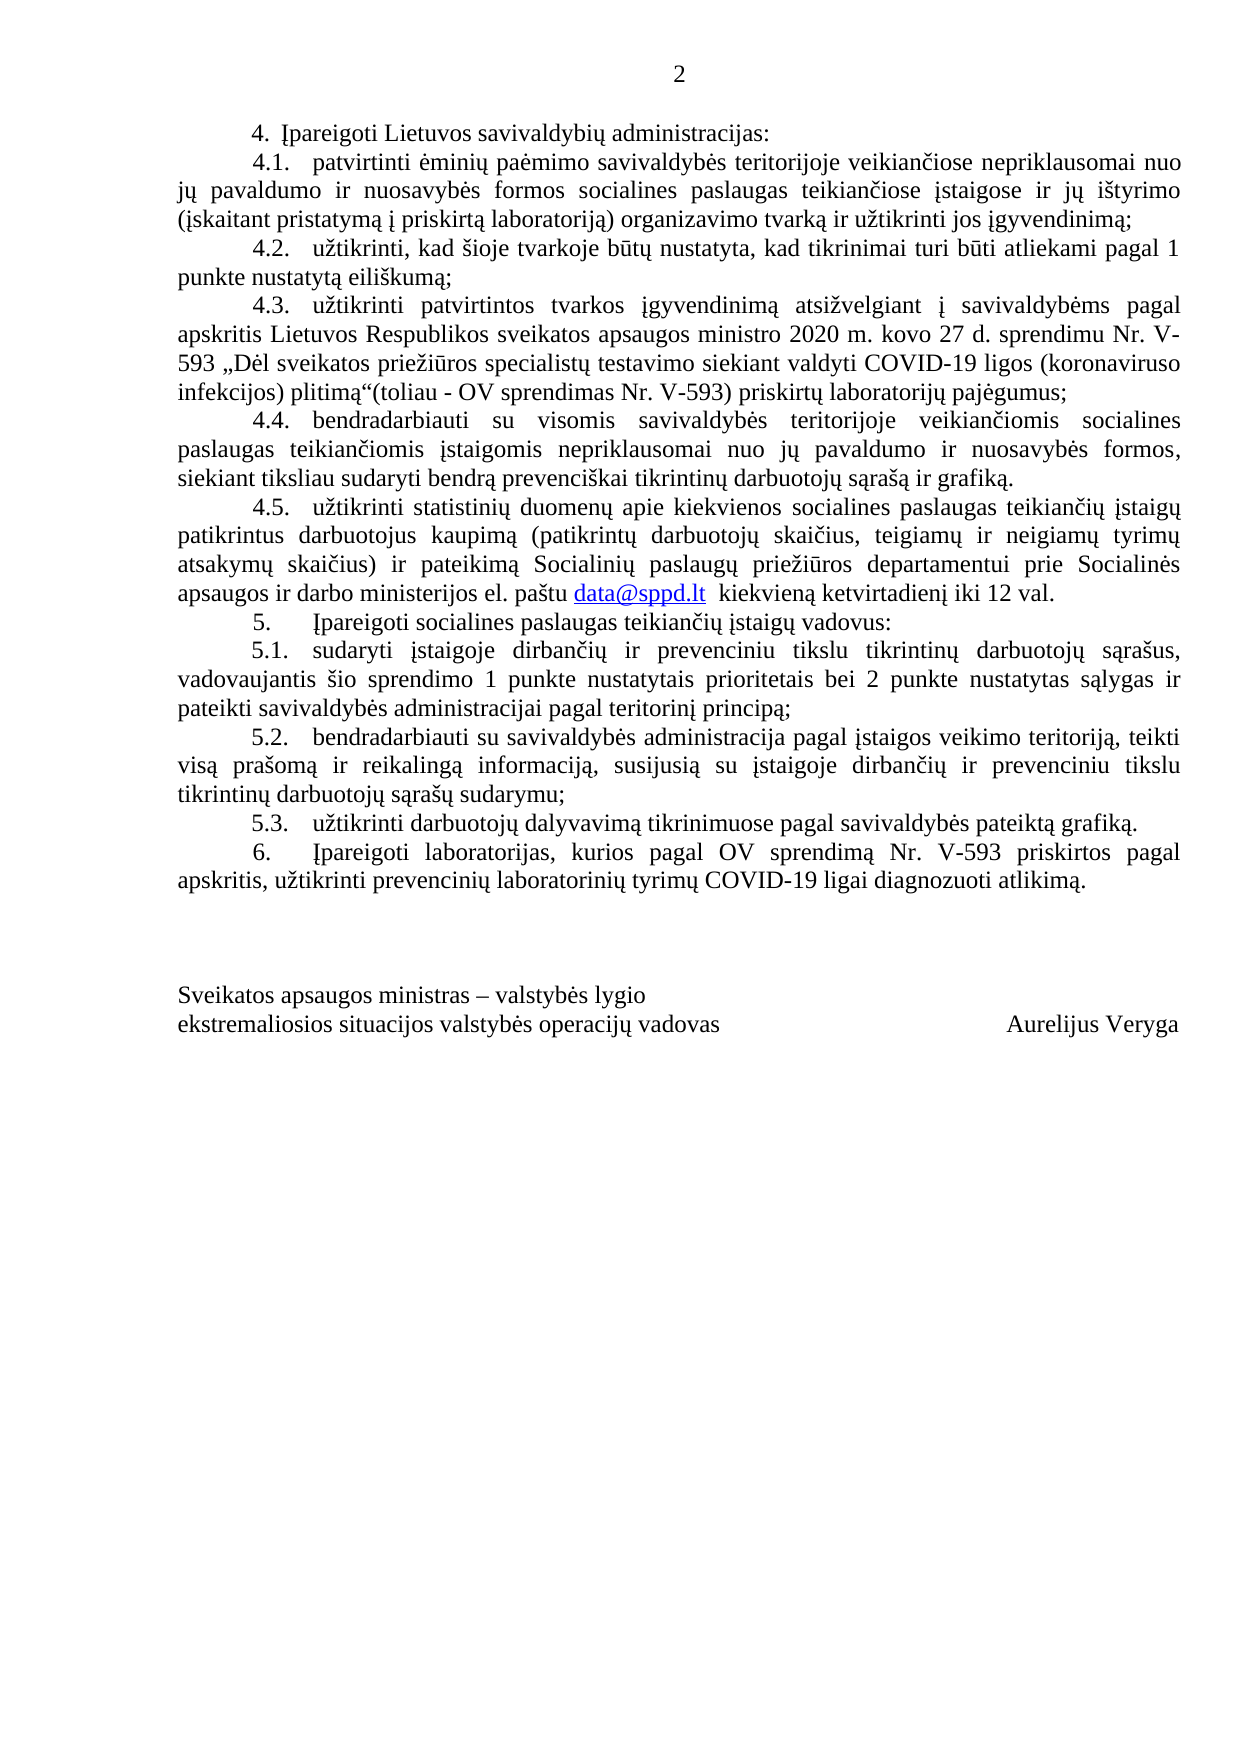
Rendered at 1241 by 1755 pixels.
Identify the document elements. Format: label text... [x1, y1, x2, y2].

text 4.4. bendradarbiauti su visomis savivaldybės teritorijoje veikiančiomis socialines paslaugas teikiančiomis įstaigomis nepriklausomai nuo jų pavaldumo ir nuosavybės formos, siekiant tiksliau sudaryti bendrą prevenciškai tikrintinų darbuotojų sąrašą ir grafiką. [177, 406, 1181, 492]
text 4.2. užtikrinti, kad šioje tvarkoje būtų nustatyta, kad tikrinimai turi būti atliekami pagal 1 punkte nustatytą eiliškumą; [177, 233, 1181, 291]
text 5.2. bendradarbiauti su savivaldybės administracija pagal įstaigos veikimo teritoriją, teikti visą prašomą ir reikalingą informaciją, susijusią su įstaigoje dirbančių ir prevenciniu tikslu tikrintinų darbuotojų sąrašų sudarymu; [177, 722, 1181, 808]
text 5. Įpareigoti socialines paslaugas teikiančių įstaigų vadovus: [177, 607, 1181, 636]
text 5.3. užtikrinti darbuotojų dalyvavimą tikrinimuose pagal savivaldybės pateiktą grafiką. [177, 808, 1181, 837]
text 4.5. užtikrinti statistinių duomenų apie kiekvienos socialines paslaugas teikiančių įstaigų patikrintus darbuotojus kaupimą (patikrintų darbuotojų skaičius, teigiamų ir neigiamų tyrimų atsakymų skaičius) ir pateikimą Socialinių paslaugų priežiūros departamentui prie Socialinės apsaugos ir darbo ministerijos el. paštu data@sppd.lt kiekvieną ketvirtadienį iki 12 val. [177, 492, 1181, 607]
text Sveikatos apsaugos ministras – valstybės lygio [177, 981, 1181, 1009]
text ekstremaliosios situacijos valstybės operacijų vadovas Aurelijus Veryga [177, 1009, 1181, 1038]
text 4.1. patvirtinti ėminių paėmimo savivaldybės teritorijoje veikiančiose nepriklausomai nuo jų pavaldumo ir nuosavybės formos socialines paslaugas teikiančiose įstaigose ir jų ištyrimo (įskaitant pristatymą į priskirtą laboratoriją) organizavimo tvarką ir užtikrinti jos įgyvendinimą; [177, 147, 1181, 233]
text 6. Įpareigoti laboratorijas, kurios pagal OV sprendimą Nr. V-593 priskirtos pagal apskritis, užtikrinti prevencinių laboratorinių tyrimų COVID-19 ligai diagnozuoti atlikimą. [177, 837, 1181, 894]
text 5.1. sudaryti įstaigoje dirbančių ir prevenciniu tikslu tikrintinų darbuotojų sąrašus, vadovaujantis šio sprendimo 1 punkte nustatytais prioritetais bei 2 punkte nustatytas sąlygas ir pateikti savivaldybės administracijai pagal teritorinį principą; [177, 636, 1181, 722]
text 4. Įpareigoti Lietuvos savivaldybių administracijas: [177, 118, 1181, 147]
text 4.3. užtikrinti patvirtintos tvarkos įgyvendinimą atsižvelgiant į savivaldybėms pagal apskritis Lietuvos Respublikos sveikatos apsaugos ministro 2020 m. kovo 27 d. sprendimu Nr. V-593 „Dėl sveikatos priežiūros specialistų testavimo siekiant valdyti COVID-19 ligos (koronaviruso infekcijos) plitimą“(toliau - OV sprendimas Nr. V-593) priskirtų laboratorijų pajėgumus; [177, 291, 1181, 406]
